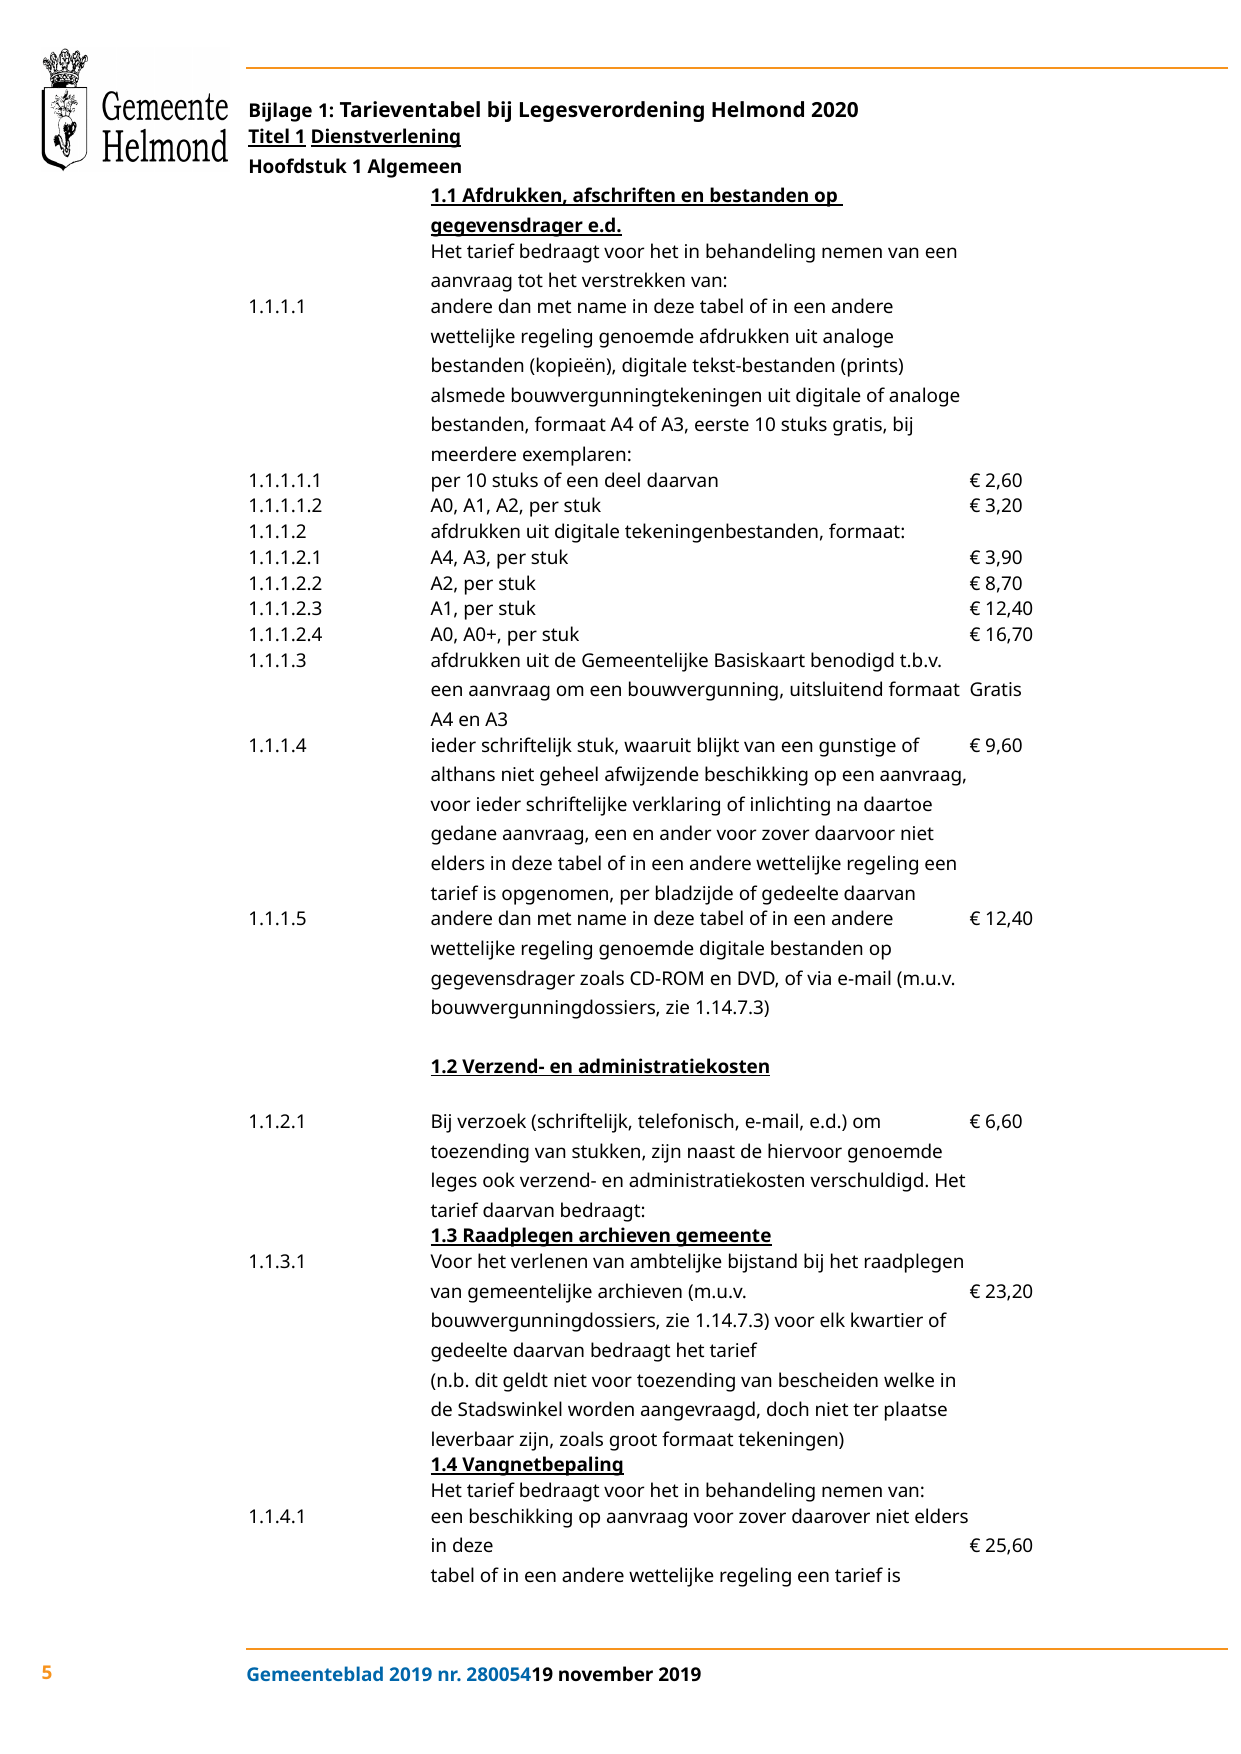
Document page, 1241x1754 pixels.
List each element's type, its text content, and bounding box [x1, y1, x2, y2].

table_cell Gratis [969, 647, 1152, 732]
table_cell € 6,60 [969, 1108, 1152, 1223]
table_cell € 2,60 [969, 467, 1152, 493]
table_cell 1.1.4.1 [248, 1503, 430, 1588]
table_cell [248, 238, 430, 293]
table_cell A4, A3, per stuk [430, 544, 969, 570]
table_cell 1.1.1.2.1 [248, 544, 430, 570]
table_cell [969, 1478, 1152, 1503]
table_cell Het tarief bedraagt voor het in behandeling nemen van: [430, 1478, 969, 1503]
table_cell 1.1.1.5 [248, 906, 430, 1020]
table_cell [969, 1223, 1152, 1248]
table_cell ieder schriftelijk stuk, waaruit blijkt van een gunstige of althans niet geheel afwijzende beschikking op een aanvraag, voor ieder schriftelijke verklaring of inlichting na daartoe gedane aanvraag, een en ander voor zover daarvoor niet elders in deze tabel of in een andere wettelijke regeling een tarief is opgenomen, per bladzijde of gedeelte daarvan [430, 732, 969, 906]
table_cell € 16,70 [969, 621, 1152, 647]
table_cell [969, 293, 1152, 467]
table_cell € 9,60 [969, 732, 1152, 906]
table_cell [248, 1223, 430, 1248]
table_cell € 3,90 [969, 544, 1152, 570]
table_cell 1.1.1.2.2 [248, 570, 430, 596]
table_cell 1.1.1.2.3 [248, 596, 430, 621]
table_cell A0, A1, A2, per stuk [430, 493, 969, 518]
table_cell andere dan met name in deze tabel of in een andere wettelijke regeling genoemde afdrukken uit analoge bestanden (kopieën), digitale tekst-bestanden (prints) alsmede bouwvergunningtekeningen uit digitale of analoge bestanden, formaat A4 of A3, eerste 10 stuks gratis, bij meerdere exemplaren: [430, 293, 969, 467]
table_cell Bij verzoek (schriftelijk, telefonisch, e-mail, e.d.) om toezending van stukken, zijn naast de hiervoor genoemde leges ook verzend- en administratiekosten verschuldigd. Het tarief daarvan bedraagt: [430, 1108, 969, 1223]
table_header [248, 1053, 430, 1108]
table_cell een beschikking op aanvraag voor zover daarover niet elders in deze tabel of in een andere wettelijke regeling een tarief is [430, 1503, 969, 1588]
table_cell 1.3 Raadplegen archieven gemeente [430, 1223, 969, 1248]
table_cell 1.4 Vangnetbepaling [430, 1452, 969, 1477]
text Bijlage 1: Tarieventabel bij Legesverordening Helmond 2020 [248, 95, 1152, 123]
table_cell [969, 518, 1152, 544]
table_header 1.1 Afdrukken, afschriften en bestanden op gegevensdrager e.d. [430, 183, 969, 238]
table_header [969, 1053, 1152, 1108]
table_cell afdrukken uit de Gemeentelijke Basiskaart benodigd t.b.v. een aanvraag om een bouwvergunning, uitsluitend formaat A4 en A3 [430, 647, 969, 732]
table_cell [248, 1452, 430, 1477]
table_cell € 12,40 [969, 596, 1152, 621]
table_cell [969, 238, 1152, 293]
table_cell 1.1.1.3 [248, 647, 430, 732]
table_cell € 8,70 [969, 570, 1152, 596]
table_cell 1.1.1.4 [248, 732, 430, 906]
table_cell 1.1.1.2.4 [248, 621, 430, 647]
table_cell € 23,20 [969, 1249, 1152, 1452]
table_cell andere dan met name in deze tabel of in een andere wettelijke regeling genoemde digitale bestanden op gegevensdrager zoals CD-ROM en DVD, of via e-mail (m.u.v. bouwvergunningdossiers, zie 1.14.7.3) [430, 906, 969, 1020]
text Hoofdstuk 1 Algemeen [248, 153, 1152, 179]
table_cell [969, 1452, 1152, 1477]
table_header 1.2 Verzend- en administratiekosten [430, 1053, 969, 1108]
table_cell afdrukken uit digitale tekeningenbestanden, formaat: [430, 518, 969, 544]
table_cell 1.1.1.1.1 [248, 467, 430, 493]
table_cell 1.1.1.1 [248, 293, 430, 467]
text Titel 1 Dienstverlening [248, 123, 1152, 149]
table_header [248, 183, 430, 238]
table_cell Het tarief bedraagt voor het in behandeling nemen van een aanvraag tot het verstrekken van: [430, 238, 969, 293]
table_cell per 10 stuks of een deel daarvan [430, 467, 969, 493]
table_cell € 3,20 [969, 493, 1152, 518]
table_cell A0, A0+, per stuk [430, 621, 969, 647]
table_cell 1.1.1.2 [248, 518, 430, 544]
table_cell € 25,60 [969, 1503, 1152, 1588]
table_cell € 12,40 [969, 906, 1152, 1020]
table_header [969, 183, 1152, 238]
table_cell A2, per stuk [430, 570, 969, 596]
table_cell 1.1.2.1 [248, 1108, 430, 1223]
table_cell 1.1.1.1.2 [248, 493, 430, 518]
table_cell 1.1.3.1 [248, 1249, 430, 1452]
table_cell A1, per stuk [430, 596, 969, 621]
table_cell [248, 1478, 430, 1503]
table_cell Voor het verlenen van ambtelijke bijstand bij het raadplegen van gemeentelijke archieven (m.u.v. bouwvergunningdossiers, zie 1.14.7.3) voor elk kwartier of gedeelte daarvan bedraagt het tarief (n.b. dit geldt niet voor toezending van bescheiden welke in de Stadswinkel worden aangevraagd, doch niet ter plaatse leverbaar zijn, zoals groot formaat tekeningen) [430, 1249, 969, 1452]
picture [41, 47, 231, 172]
